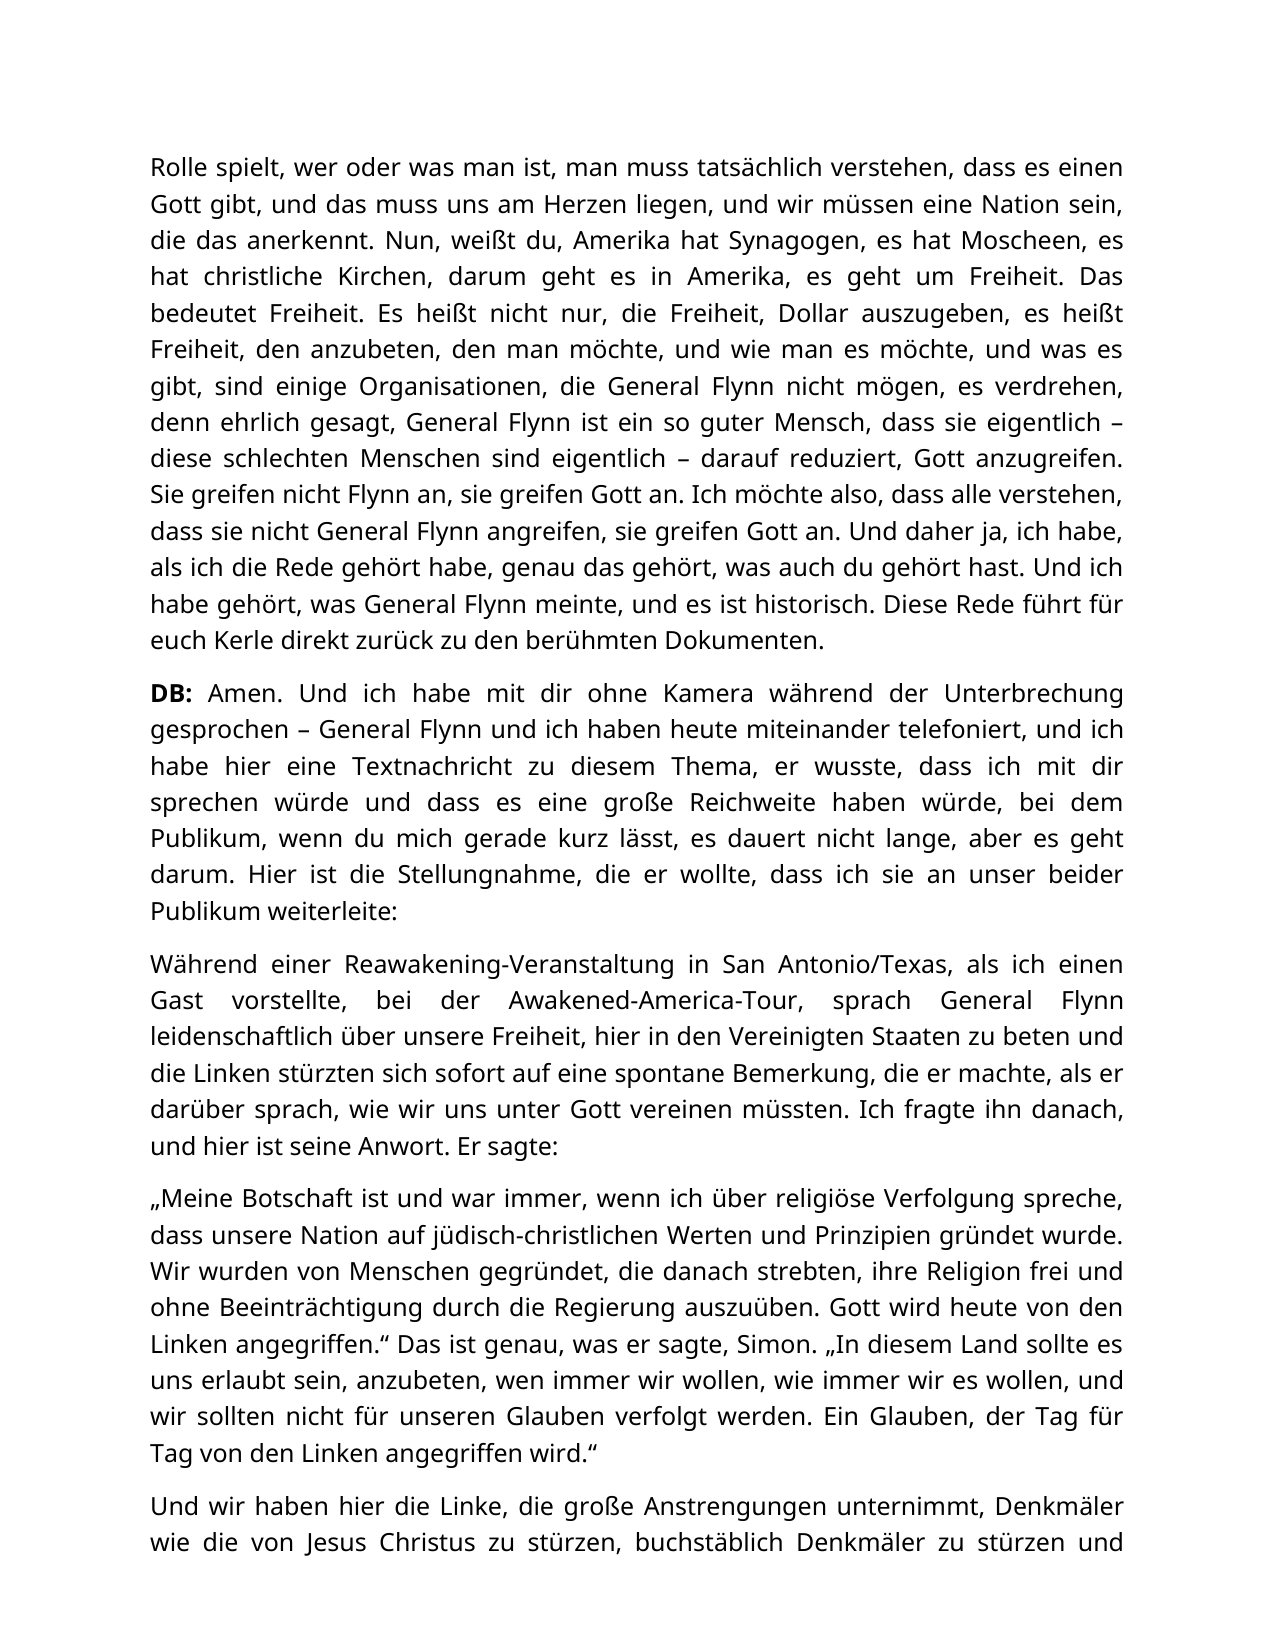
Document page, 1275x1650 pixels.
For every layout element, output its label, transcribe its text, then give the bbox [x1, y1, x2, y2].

text Während einer Reawakening-Veranstaltung in San Antonio/Texas, als ich einen Gast vorstellte, bei der Awakened-America-Tour, sprach General Flynn leidenschaftlich über unsere Freiheit, hier in den Vereinigten Staaten zu beten und die Linken stürzten sich sofort auf eine spontane Bemerkung, die er machte, als er darüber sprach, wie wir uns unter Gott vereinen müssten. Ich fragte ihn danach, und hier ist seine Anwort. Er sagte: [150, 946, 1125, 1162]
text DB: Amen. Und ich habe mit dir ohne Kamera während der Unterbrechung gesprochen – General Flynn und ich haben heute miteinander telefoniert, und ich habe hier eine Textnachricht zu diesem Thema, er wusste, dass ich mit dir sprechen würde und dass es eine große Reichweite haben würde, bei dem Publikum, wenn du mich gerade kurz lässt, es dauert nicht lange, aber es geht darum. Hier ist die Stellungnahme, die er wollte, dass ich sie an unser beider Publikum weiterleite: [150, 675, 1125, 928]
text Rolle spielt, wer oder was man ist, man muss tatsächlich verstehen, dass es einen Gott gibt, und das muss uns am Herzen liegen, und wir müssen eine Nation sein, die das anerkennt. Nun, weißt du, Amerika hat Synagogen, es hat Moscheen, es hat christliche Kirchen, darum geht es in Amerika, es geht um Freiheit. Das bedeutet Freiheit. Es heißt nicht nur, die Freiheit, Dollar auszugeben, es heißt Freiheit, den anzubeten, den man möchte, und wie man es möchte, und was es gibt, sind einige Organisationen, die General Flynn nicht mögen, es verdrehen, denn ehrlich gesagt, General Flynn ist ein so guter Mensch, dass sie eigentlich – diese schlechten Menschen sind eigentlich – darauf reduziert, Gott anzugreifen. Sie greifen nicht Flynn an, sie greifen Gott an. Ich möchte also, dass alle verstehen, dass sie nicht General Flynn angreifen, sie greifen Gott an. Und daher ja, ich habe, als ich die Rede gehört habe, genau das gehört, was auch du gehört hast. Und ich habe gehört, was General Flynn meinte, und es ist historisch. Diese Rede führt für euch Kerle direkt zurück zu den berühmten Dokumenten. [150, 150, 1125, 657]
text Und wir haben hier die Linke, die große Anstrengungen unternimmt, Denkmäler wie die von Jesus Christus zu stürzen, buchstäblich Denkmäler zu stürzen und [150, 1488, 1125, 1559]
text „Meine Botschaft ist und war immer, wenn ich über religiöse Verfolgung spreche, dass unsere Nation auf jüdisch-christlichen Werten und Prinzipien gründet wurde. Wir wurden von Menschen gegründet, die danach strebten, ihre Religion frei und ohne Beeinträchtigung durch die Regierung auszuüben. Gott wird heute von den Linken angegriffen.“ Das ist genau, was er sagte, Simon. „In diesem Land sollte es uns erlaubt sein, anzubeten, wen immer wir wollen, wie immer wir es wollen, und wir sollten nicht für unseren Glauben verfolgt werden. Ein Glauben, der Tag für Tag von den Linken angegriffen wird.“ [150, 1181, 1125, 1469]
